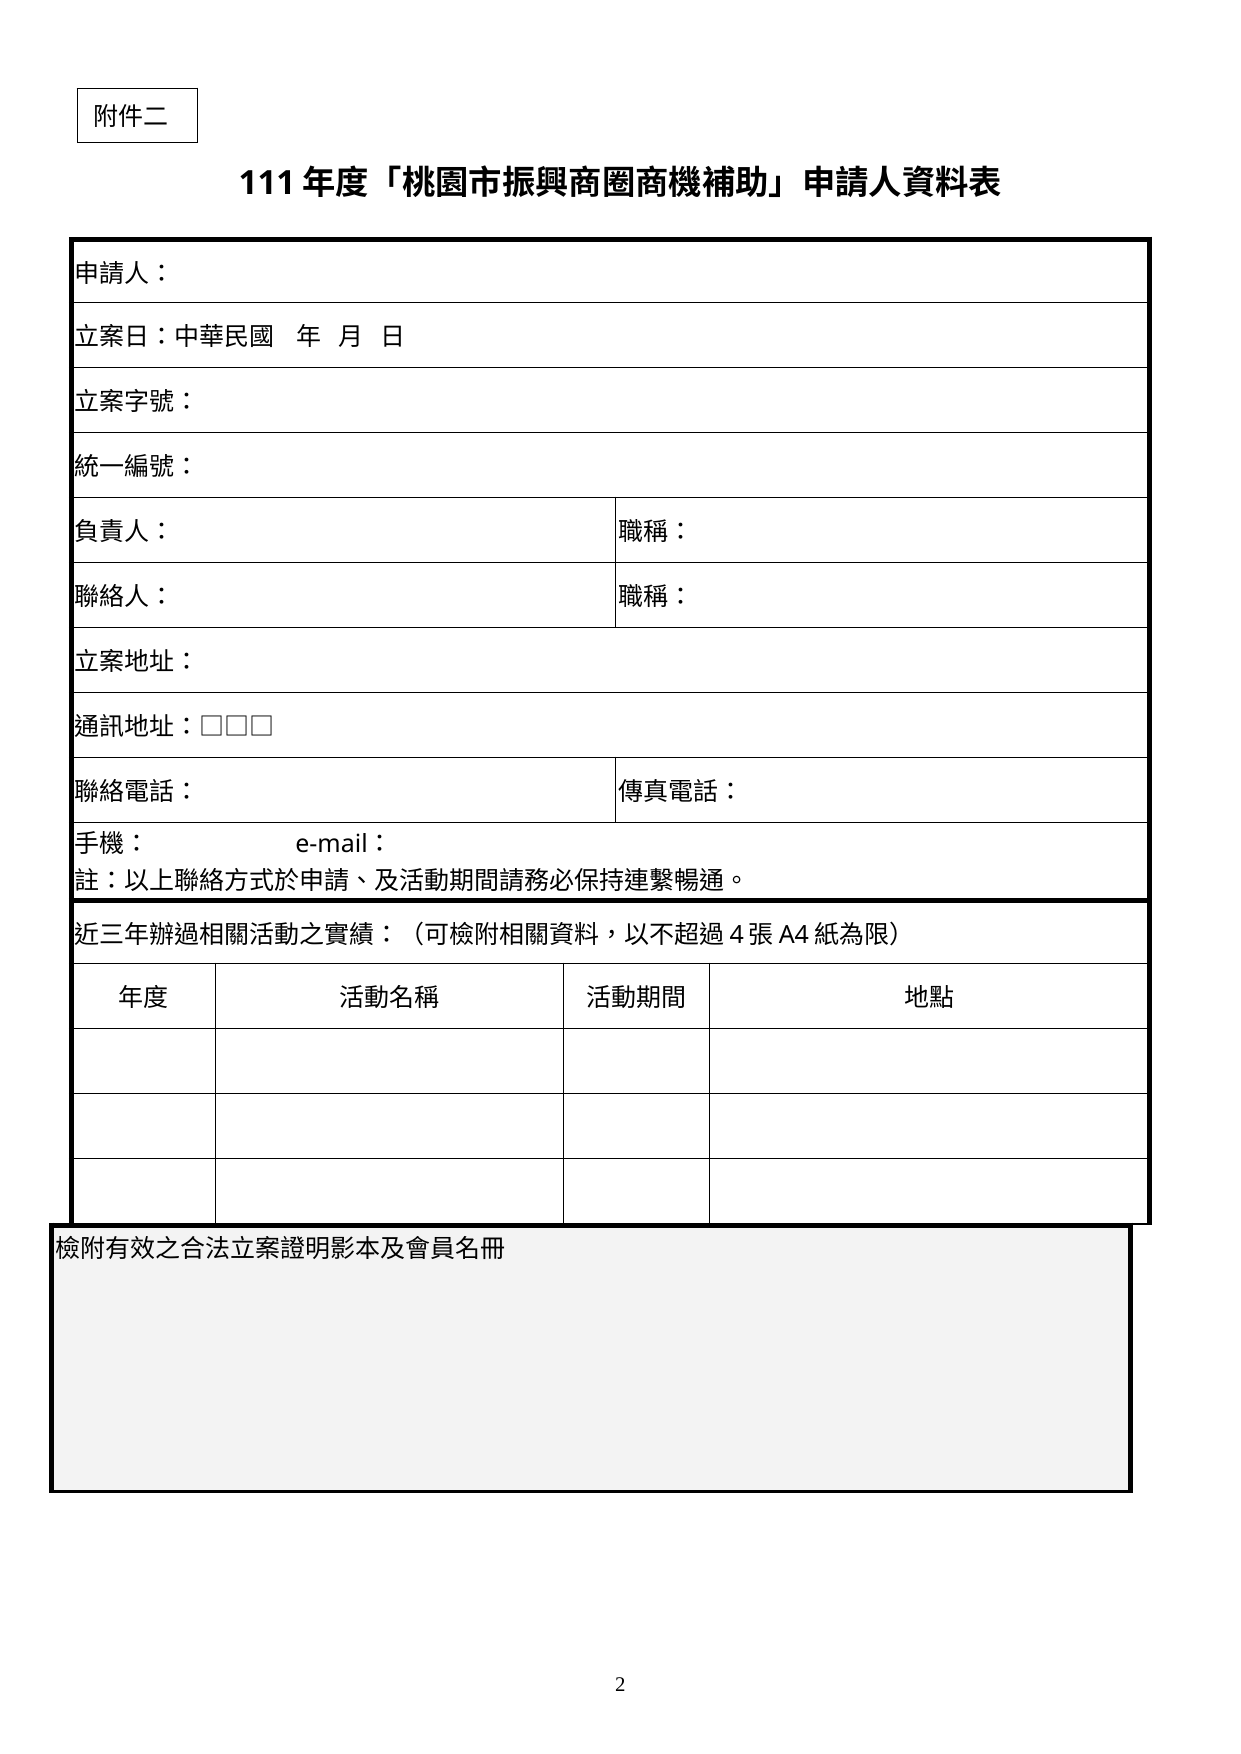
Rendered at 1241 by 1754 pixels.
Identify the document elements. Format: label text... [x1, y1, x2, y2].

table_cell [1133, 1225, 1150, 1490]
table_cell [216, 1159, 563, 1223]
table_cell [216, 1094, 563, 1158]
table_cell [564, 1159, 709, 1223]
table_cell 活動名稱 [216, 964, 563, 1028]
table_cell 活動期間 [564, 964, 709, 1028]
table_cell 通訊地址：□□□ [74, 693, 1147, 757]
table_cell [52, 898, 69, 963]
table_cell [52, 1093, 69, 1158]
table_cell [52, 627, 69, 692]
text 附件二 [93, 97, 182, 133]
table_cell 職稱： [616, 498, 1147, 562]
table_cell 負責人： [74, 498, 615, 562]
table_cell [52, 302, 69, 367]
table_cell [74, 1159, 215, 1223]
table_cell 聯絡電話： [74, 758, 615, 822]
table_cell 立案字號： [74, 368, 1147, 432]
table_cell [564, 1094, 709, 1158]
table_header 申請人： [74, 242, 1147, 302]
table_cell [52, 562, 69, 627]
table_cell 檢附有效之合法立案證明影本及會員名冊 [54, 1228, 1128, 1490]
table_cell 地點 [710, 964, 1147, 1028]
table_cell [52, 1028, 69, 1093]
table_cell 職稱： [616, 563, 1147, 627]
table_cell [216, 1029, 563, 1093]
table_cell 手機： e-mail： 註：以上聯絡方式於申請、及活動期間請務必保持連繫暢通。 [74, 823, 1147, 898]
table_cell [710, 1029, 1147, 1093]
table_cell [710, 1159, 1147, 1223]
table_cell 近三年辦過相關活動之實績：（可檢附相關資料，以不超過4張A4紙為限） [74, 903, 1147, 963]
table_cell [52, 822, 69, 898]
table_cell [74, 1094, 215, 1158]
table_cell 聯絡人： [74, 563, 615, 627]
table_cell [52, 692, 69, 757]
table_cell [52, 1158, 69, 1223]
table_cell 傳真電話： [616, 758, 1147, 822]
table_cell [52, 497, 69, 562]
table_cell [710, 1094, 1147, 1158]
table_cell [52, 963, 69, 1028]
table_cell 統一編號： [74, 433, 1147, 497]
table_header [52, 237, 69, 302]
table_cell [564, 1029, 709, 1093]
table_cell [52, 757, 69, 822]
table_cell 立案日：中華民國 年 月 日 [74, 303, 1147, 367]
table_cell [52, 432, 69, 497]
table_cell 年度 [74, 964, 215, 1028]
table_cell [52, 367, 69, 432]
table_cell 立案地址： [74, 628, 1147, 692]
text 111年度「桃園市振興商圈商機補助」申請人資料表 [75, 143, 1165, 218]
table_cell [74, 1029, 215, 1093]
